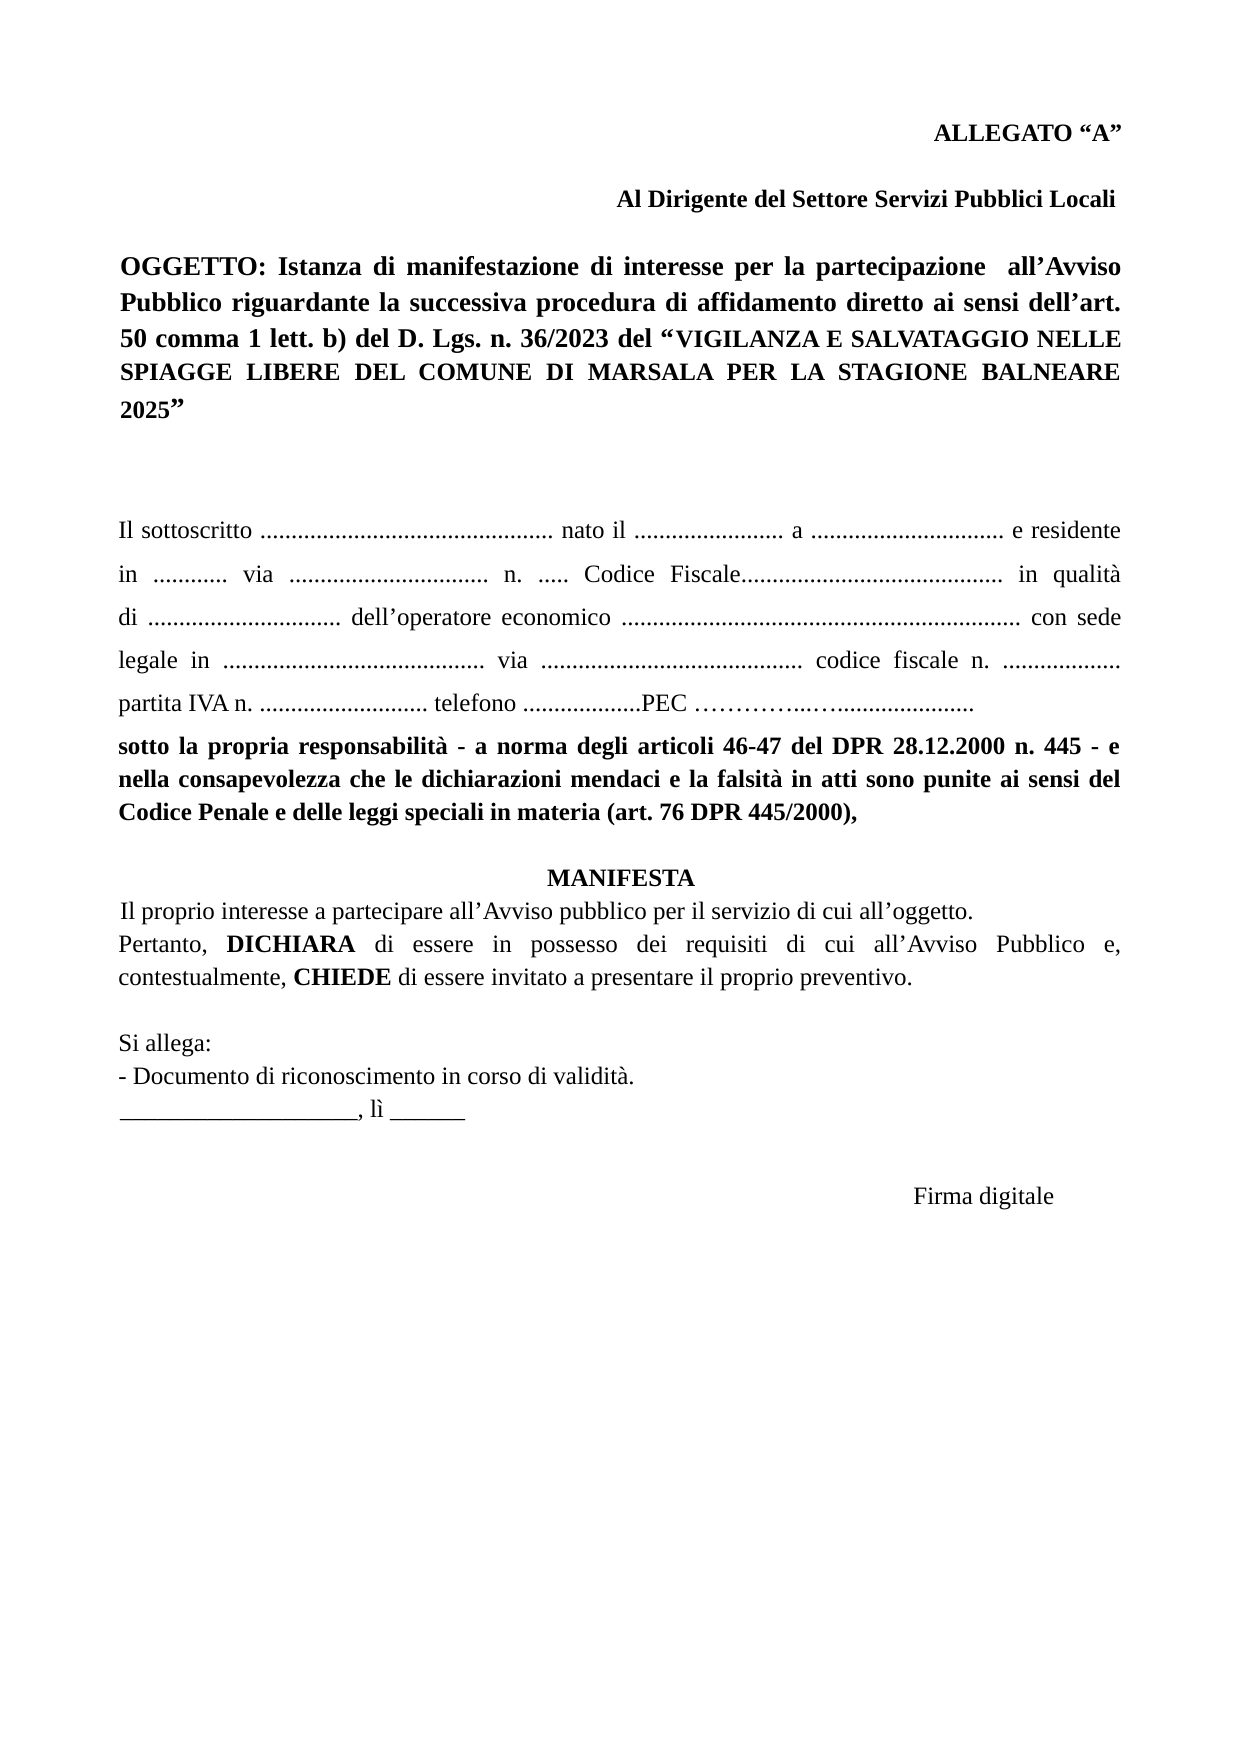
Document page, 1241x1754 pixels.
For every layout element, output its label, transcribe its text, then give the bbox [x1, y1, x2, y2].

text Il sottoscritto ............................................... nato il ........................ a ............................... e residente in ............ via ................................ n. ..... Codice Fiscale.......................................... in qualità di ............................... dell’operatore economico ................................................................ con sede legale in .......................................... via .......................................... codice fiscale n. ................... partita IVA n. ........................... telefono ...................PEC …………...…...................... [118, 516, 1122, 717]
text - Documento di riconoscimento in corso di validità. [118, 1061, 1122, 1090]
text Si allega: [118, 1028, 1122, 1057]
text ALLEGATO “A” [576, 118, 1122, 147]
text ___________________, lì ______ [120, 1094, 1122, 1123]
text OGGETTO: Istanza di manifestazione di interesse per la partecipazione all’Avviso Pubblico riguardante la successiva procedura di affidamento diretto ai sensi dell’art. 50 comma 1 lett. b) del D. Lgs. n. 36/2023 del “VIGILANZA E SALVATAGGIO NELLE SPIAGGE LIBERE DEL COMUNE DI MARSALA PER LA STAGIONE BALNEARE 2025” [120, 250, 1122, 424]
text Al Dirigente del Settore Servizi Pubblici Locali [576, 184, 1122, 213]
text Firma digitale [120, 1181, 1122, 1209]
text Pertanto, DICHIARA di essere in possesso dei requisiti di cui all’Avviso Pubblico e, contestualmente, CHIEDE di essere invitato a presentare il proprio preventivo. [118, 929, 1122, 991]
text MANIFESTA [120, 863, 1122, 892]
text Il proprio interesse a partecipare all’Avviso pubblico per il servizio di cui all’oggetto. [120, 896, 1122, 925]
text sotto la propria responsabilità - a norma degli articoli 46-47 del DPR 28.12.2000 n. 445 - e nella consapevolezza che le dichiarazioni mendaci e la falsità in atti sono punite ai sensi del Codice Penale e delle leggi speciali in materia (art. 76 DPR 445/2000), [118, 731, 1122, 826]
